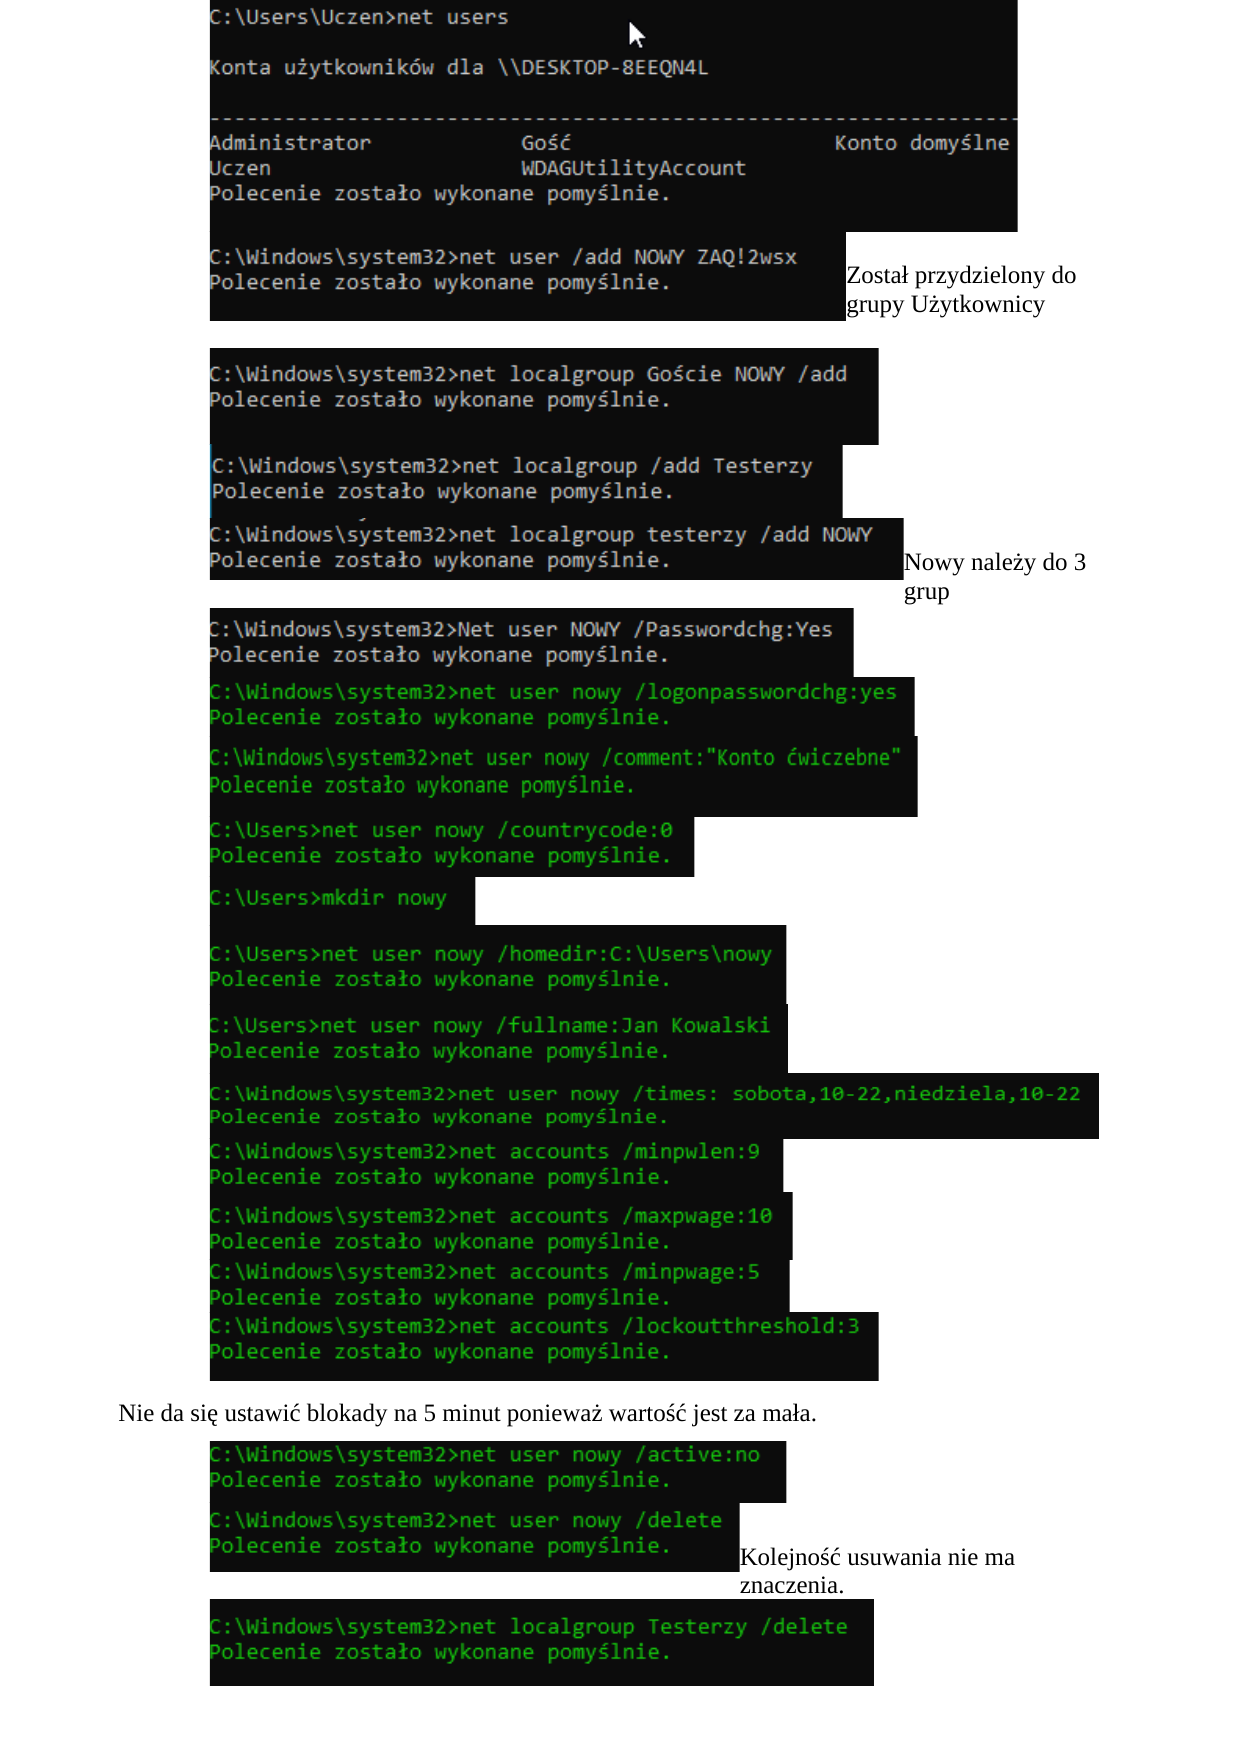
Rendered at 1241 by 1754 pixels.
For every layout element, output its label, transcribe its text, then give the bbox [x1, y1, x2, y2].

text [118, 260, 209, 317]
text Został przydzielony do grupy Użytkownicy [846, 260, 1122, 317]
picture [209, 1441, 787, 1572]
picture [209, 348, 904, 580]
text Nie da się ustawić blokady na 5 minut ponieważ wartość jest za mała. [118, 1398, 1122, 1427]
picture [209, 608, 1099, 1381]
text Kolejność usuwania nie ma znaczenia. [118, 1542, 1122, 1599]
picture [209, 1599, 874, 1686]
text Nowy należy do 3 grup [118, 547, 1122, 605]
picture [209, 0, 1018, 321]
